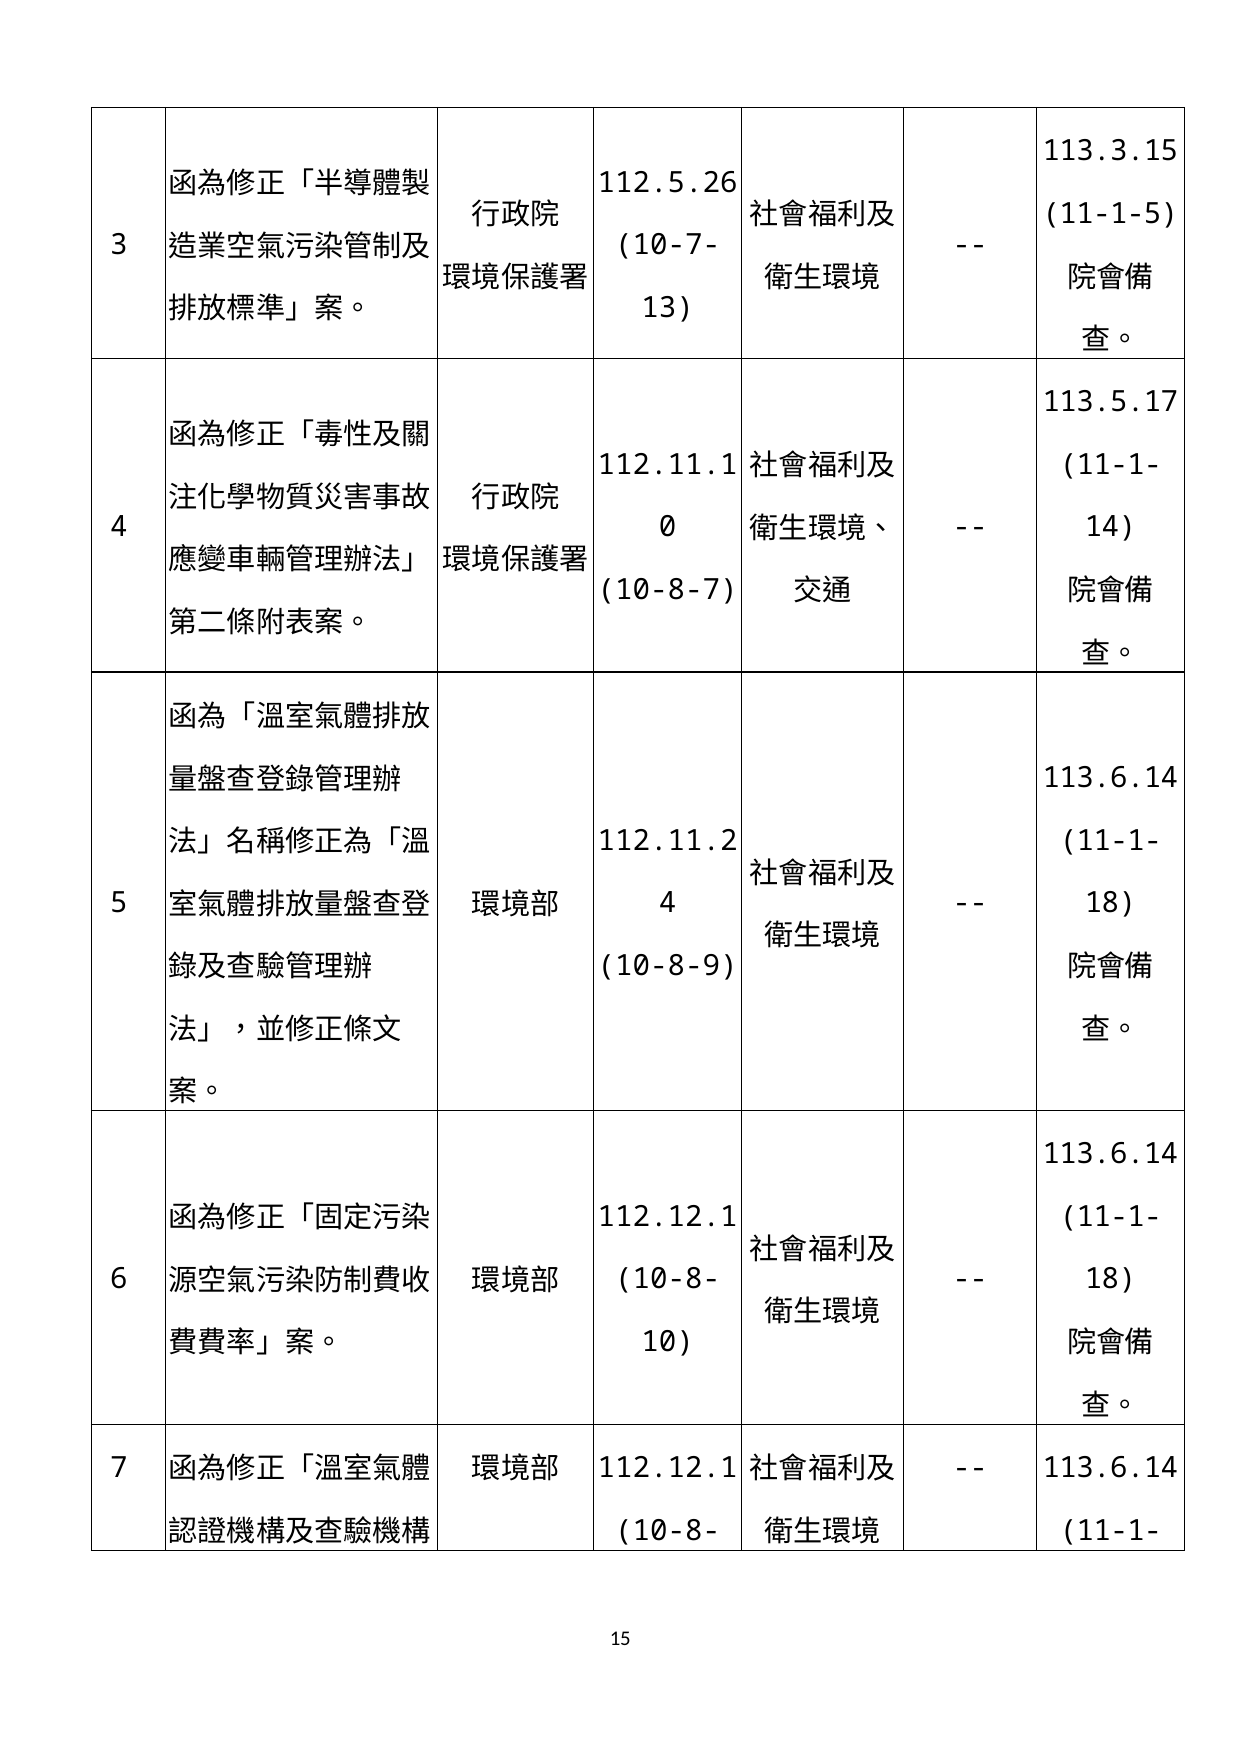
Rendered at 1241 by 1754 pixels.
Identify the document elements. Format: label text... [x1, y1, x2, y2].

table_cell 社會福利及衛生環境 [742, 108, 903, 358]
table_cell 112.11.24 (10-8-9) [594, 673, 741, 1110]
table_cell -- [904, 359, 1036, 671]
table_cell -- [904, 1425, 1036, 1549]
table_cell -- [904, 108, 1036, 358]
table_cell [92, 1111, 165, 1423]
table_cell 113.5.17 (11-1-14) 院會備查。 [1037, 359, 1184, 671]
table_cell 112.5.26 (10-7-13) [594, 108, 741, 358]
table_cell 函為修正「半導體製造業空氣污染管制及排放標準」案。 [166, 108, 437, 358]
table_cell 函為「溫室氣體排放量盤查登錄管理辦法」名稱修正為「溫室氣體排放量盤查登錄及查驗管理辦法」，並修正條文案。 [166, 673, 437, 1110]
table_cell 函為修正「溫室氣體認證機構及查驗機構 [166, 1425, 437, 1549]
table_cell 社會福利及衛生環境 [742, 1111, 903, 1423]
table_cell 112.12.1 (10-8- [594, 1425, 741, 1549]
table_cell [92, 359, 165, 671]
table_cell 行政院 環境保護署 [438, 108, 593, 358]
table_cell -- [904, 673, 1036, 1110]
table_cell 社會福利及衛生環境、交通 [742, 359, 903, 671]
table_cell 函為修正「毒性及關注化學物質災害事故應變車輛管理辦法」第二條附表案。 [166, 359, 437, 671]
table_cell 112.12.1 (10-8-10) [594, 1111, 741, 1423]
table_cell [92, 1425, 165, 1549]
table_cell 環境部 [438, 673, 593, 1110]
table_cell 113.3.15 (11-1-5) 院會備查。 [1037, 108, 1184, 358]
table_cell 環境部 [438, 1111, 593, 1423]
table_cell [92, 108, 165, 358]
table_cell 113.6.14 (11-1-18) 院會備查。 [1037, 673, 1184, 1110]
table_cell [92, 673, 165, 1110]
table_cell 行政院 環境保護署 [438, 359, 593, 671]
table_cell 112.11.10 (10-8-7) [594, 359, 741, 671]
table_cell 社會福利及衛生環境 [742, 1425, 903, 1549]
table_cell 113.6.14 (11-1- [1037, 1425, 1184, 1549]
table_cell 函為修正「固定污染源空氣污染防制費收費費率」案。 [166, 1111, 437, 1423]
table_cell 社會福利及衛生環境 [742, 673, 903, 1110]
table_cell 113.6.14 (11-1-18) 院會備查。 [1037, 1111, 1184, 1423]
table_cell 環境部 [438, 1425, 593, 1549]
table_cell -- [904, 1111, 1036, 1423]
